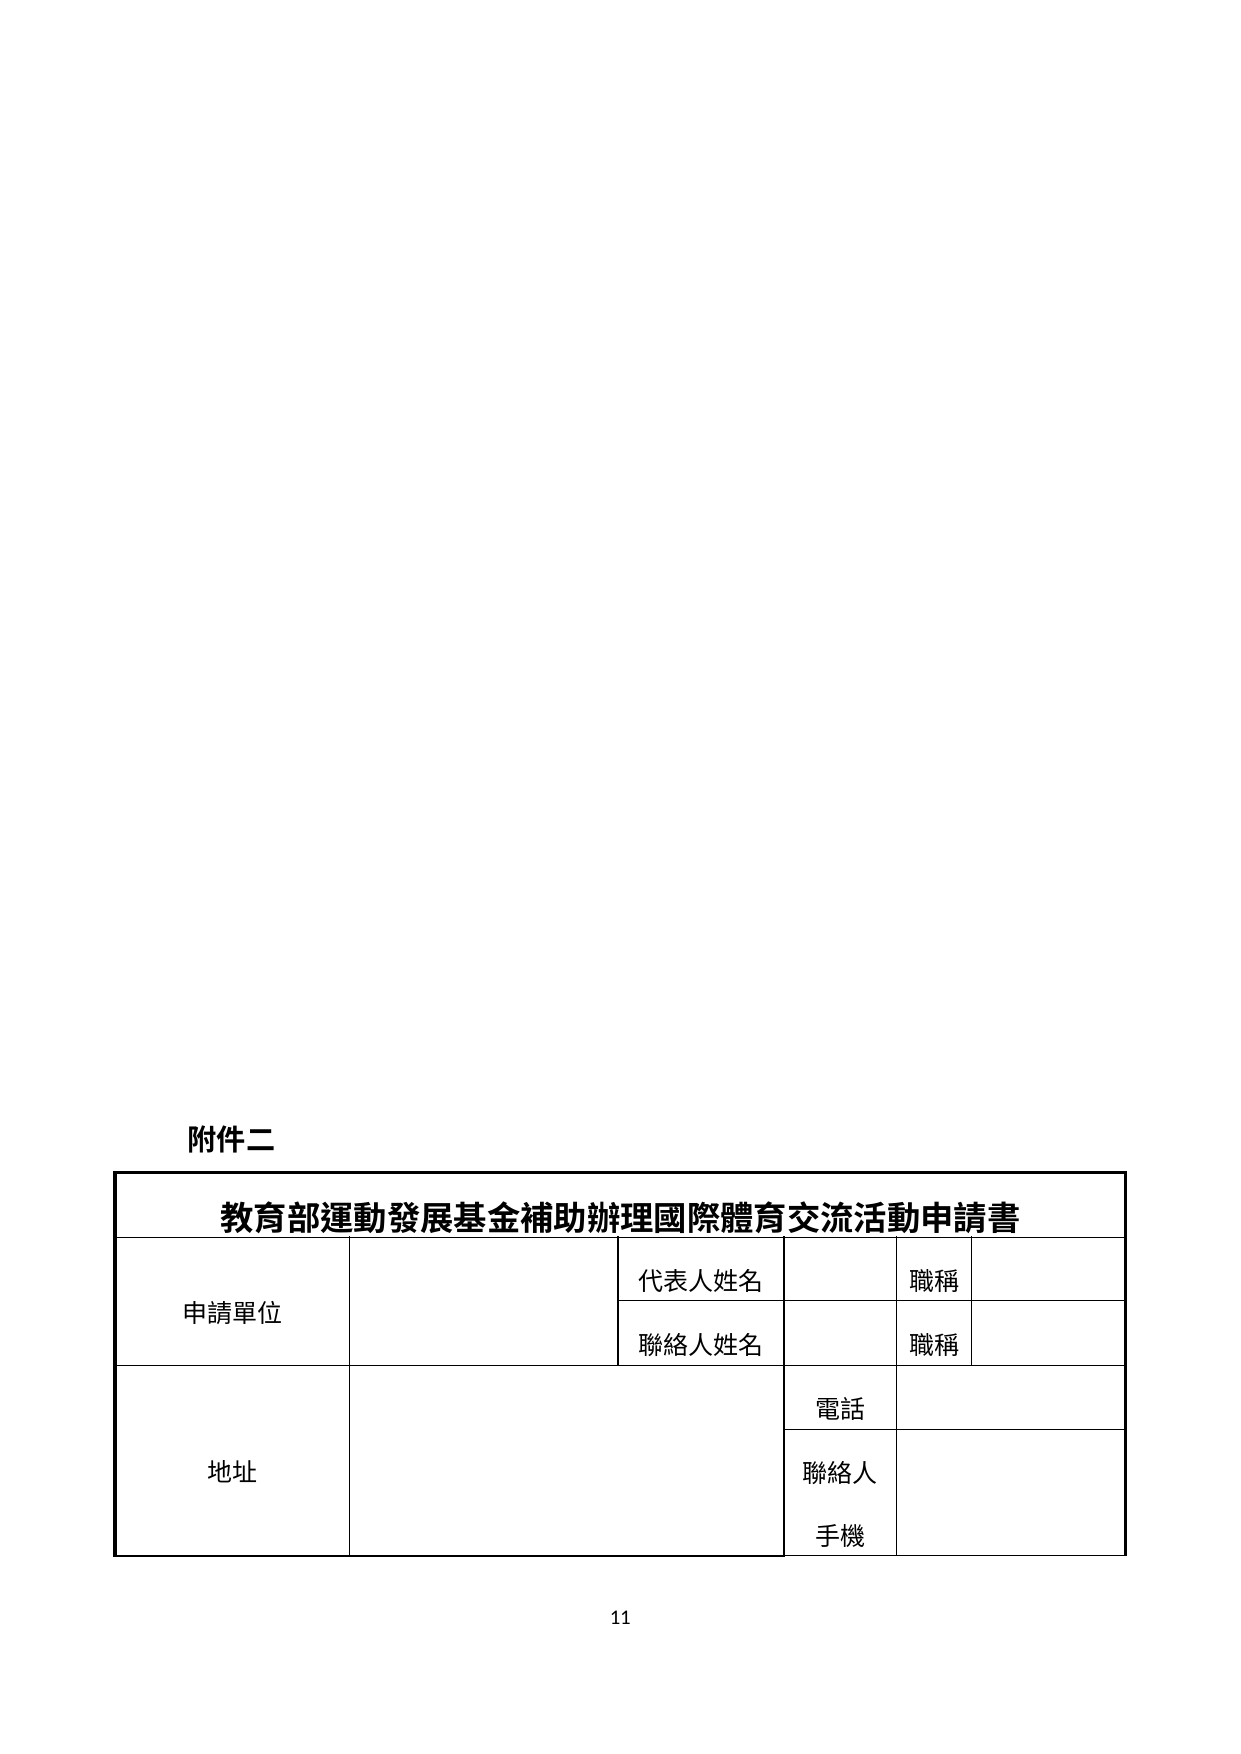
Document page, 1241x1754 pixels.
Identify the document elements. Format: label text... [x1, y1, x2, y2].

table_cell 電話 [785, 1366, 896, 1428]
table_cell [897, 1430, 1124, 1555]
table_cell [897, 1366, 1124, 1428]
table_cell 申請單位 [117, 1238, 349, 1364]
table_cell [785, 1238, 896, 1300]
table_cell 職稱 [897, 1301, 971, 1364]
table_cell [785, 1301, 896, 1364]
table_cell 地址 [117, 1366, 349, 1555]
table_cell 代表人姓名 [619, 1238, 783, 1300]
table_cell 聯絡人 手機 [785, 1430, 896, 1555]
table_cell 聯絡人姓名 [619, 1301, 783, 1364]
table_cell 職稱 [897, 1238, 971, 1300]
table_cell [972, 1238, 1124, 1300]
text 附件二 [187, 1096, 1053, 1158]
table_cell [350, 1366, 783, 1555]
table_header 教育部運動發展基金補助辦理國際體育交流活動申請書 [117, 1174, 1124, 1236]
table_cell [972, 1301, 1124, 1364]
table_cell [350, 1238, 617, 1364]
